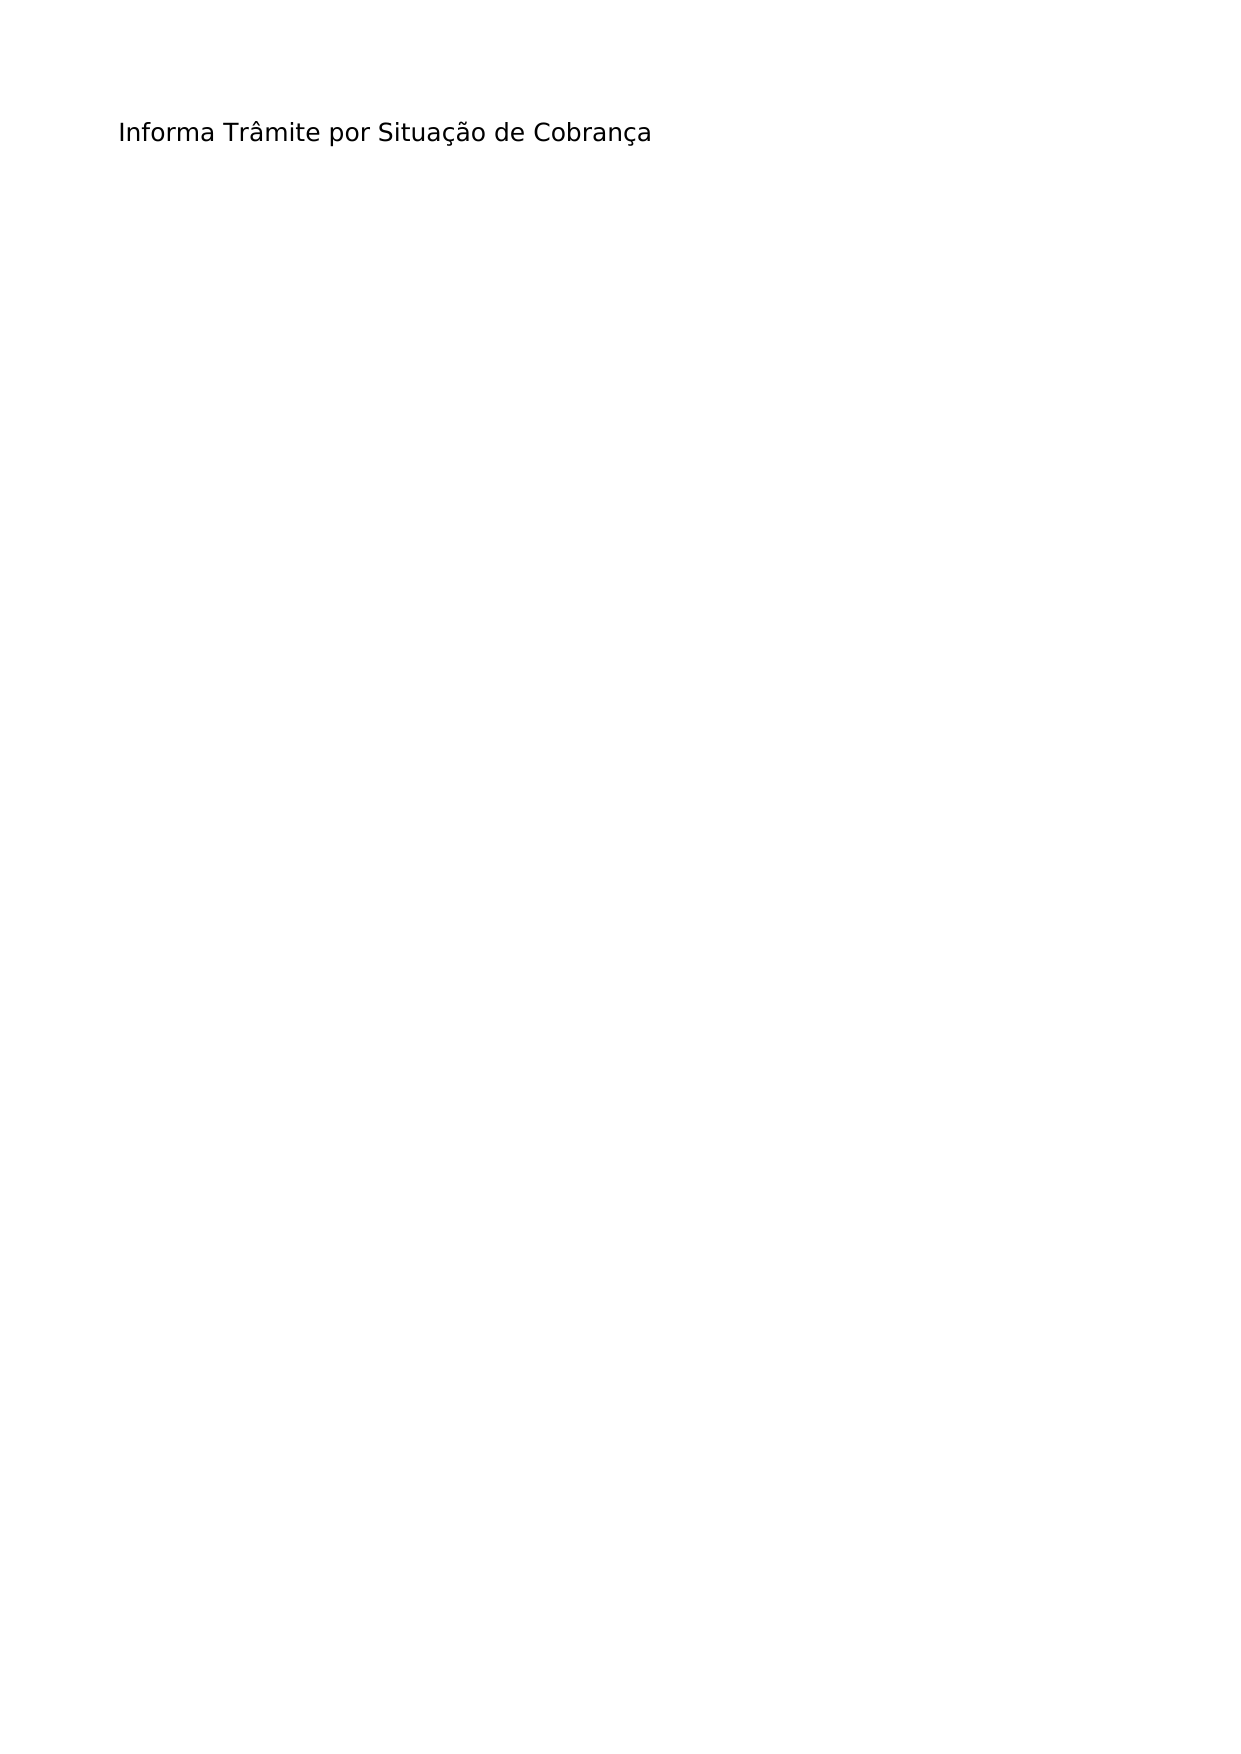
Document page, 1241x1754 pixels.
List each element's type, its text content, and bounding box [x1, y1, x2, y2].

text Informa Trâmite por Situação de Cobrança [118, 118, 1122, 147]
